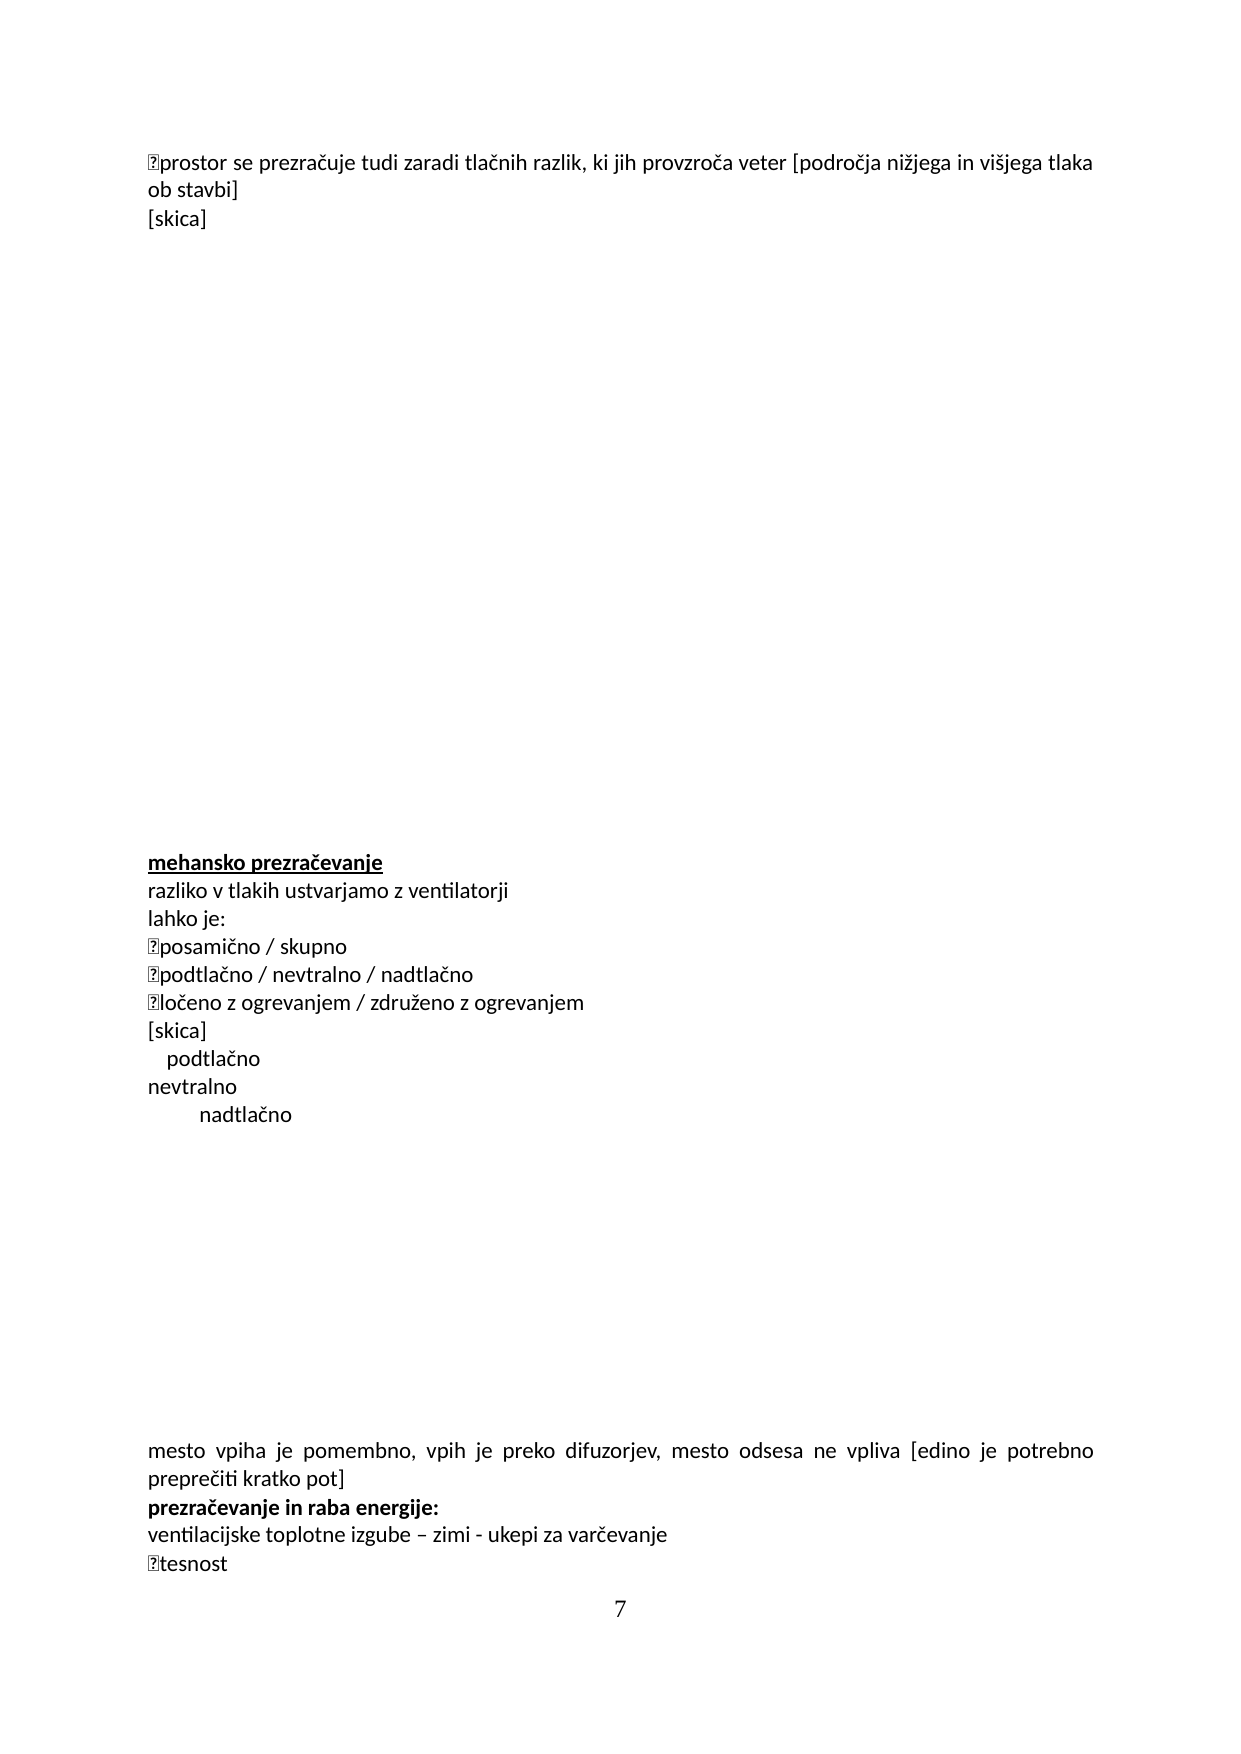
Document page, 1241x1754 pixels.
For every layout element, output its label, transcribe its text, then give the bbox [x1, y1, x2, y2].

text ločeno z ogrevanjem / združeno z ogrevanjem [148, 988, 1096, 1016]
text prezračevanje in raba energije: [148, 1493, 1096, 1521]
text podtlačno nevtralno nadtlačno [148, 1044, 1096, 1128]
text mehansko prezračevanje [148, 848, 1096, 876]
text tesnost [148, 1549, 1096, 1577]
text [skica] [148, 204, 1096, 232]
text posamično / skupno [148, 932, 1096, 960]
text mesto vpiha je pomembno, vpih je preko difuzorjev, mesto odsesa ne vpliva [edino je potrebno preprečiti kratko pot] [148, 1437, 1096, 1493]
text [skica] [148, 1016, 1096, 1044]
text lahko je: [148, 904, 1096, 932]
text razliko v tlakih ustvarjamo z ventilatorji [148, 876, 1096, 904]
text ventilacijske toplotne izgube – zimi - ukepi za varčevanje [148, 1521, 1096, 1549]
text podtlačno / nevtralno / nadtlačno [148, 960, 1096, 988]
text prostor se prezračuje tudi zaradi tlačnih razlik, ki jih provzroča veter [področja nižjega in višjega tlaka ob stavbi] [148, 148, 1096, 204]
